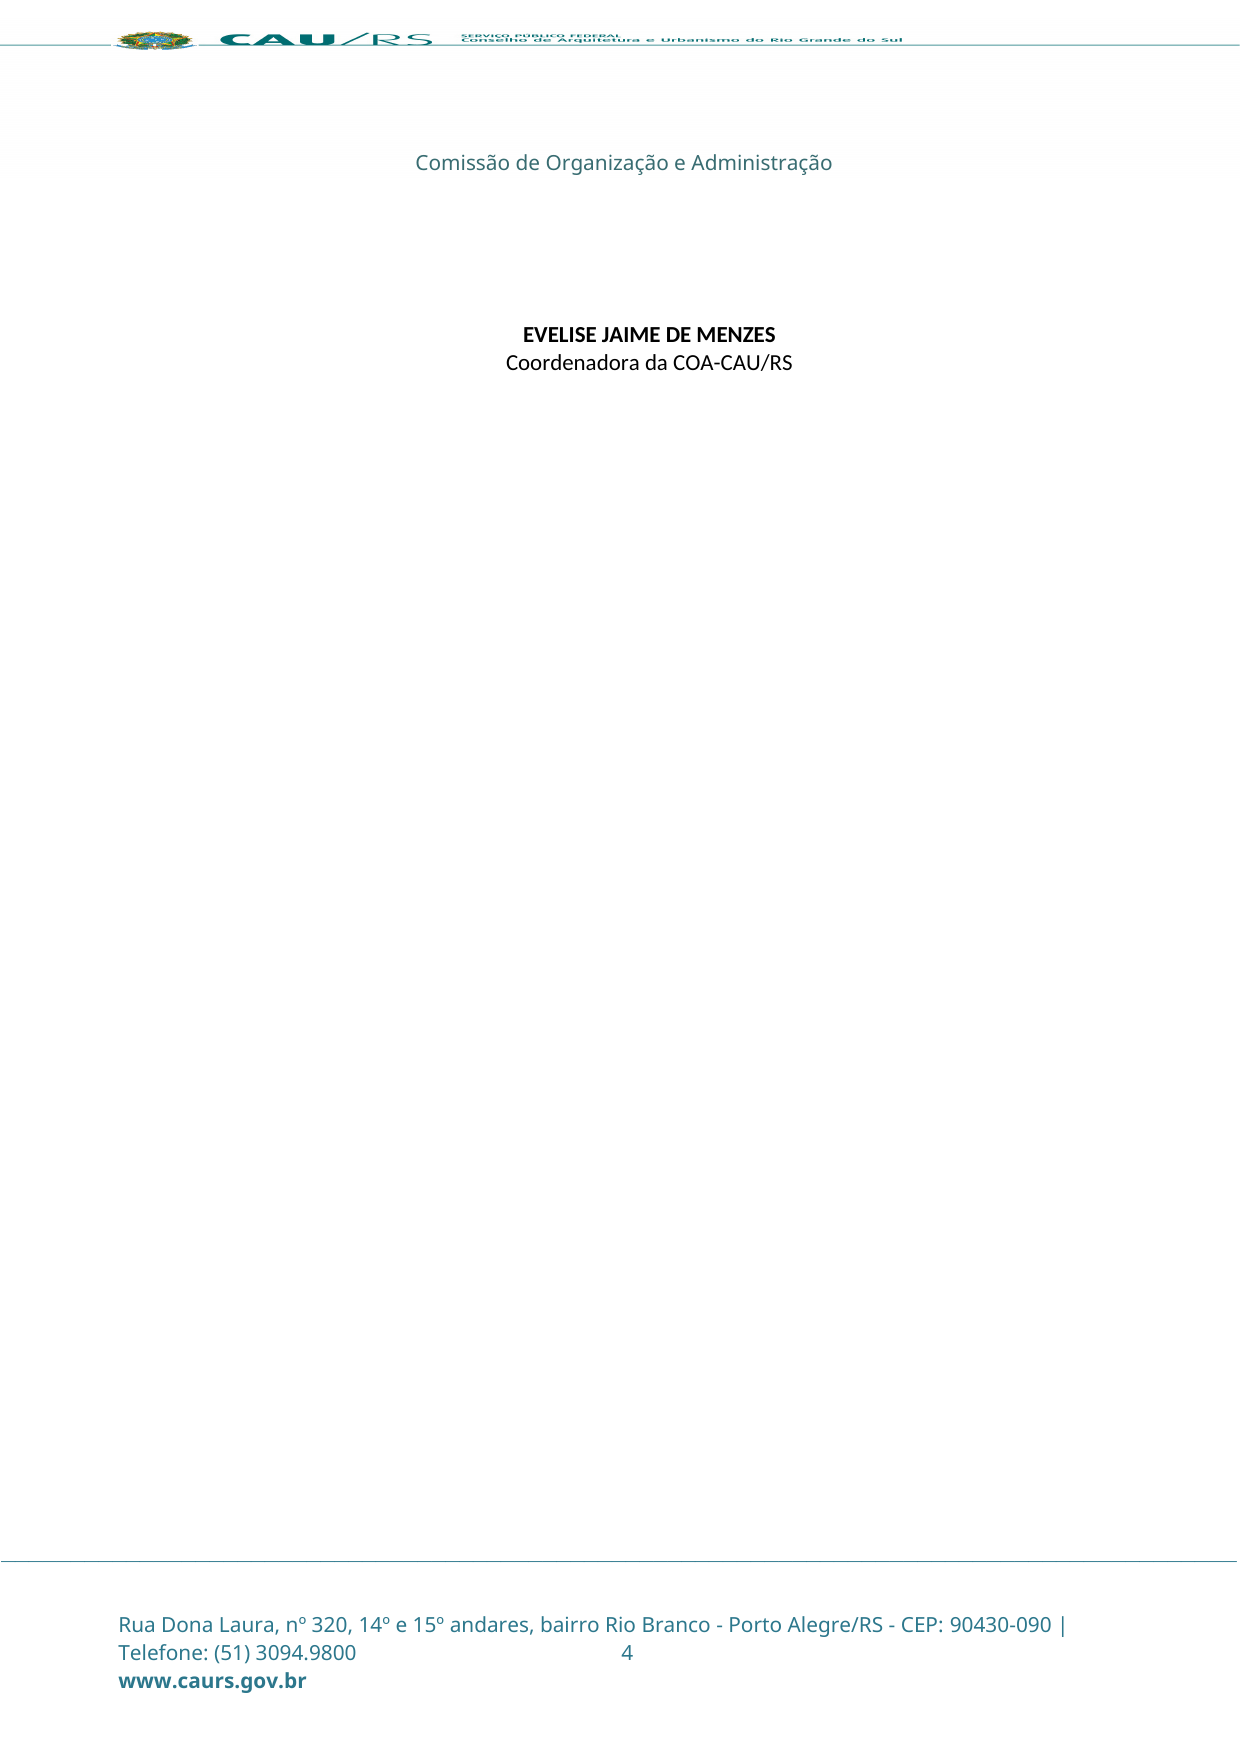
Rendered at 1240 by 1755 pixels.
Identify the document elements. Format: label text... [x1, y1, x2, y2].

text Coordenadora da COA-CAU/RS [177, 348, 1121, 376]
text EVELISE JAIME DE MENZES [177, 320, 1121, 348]
